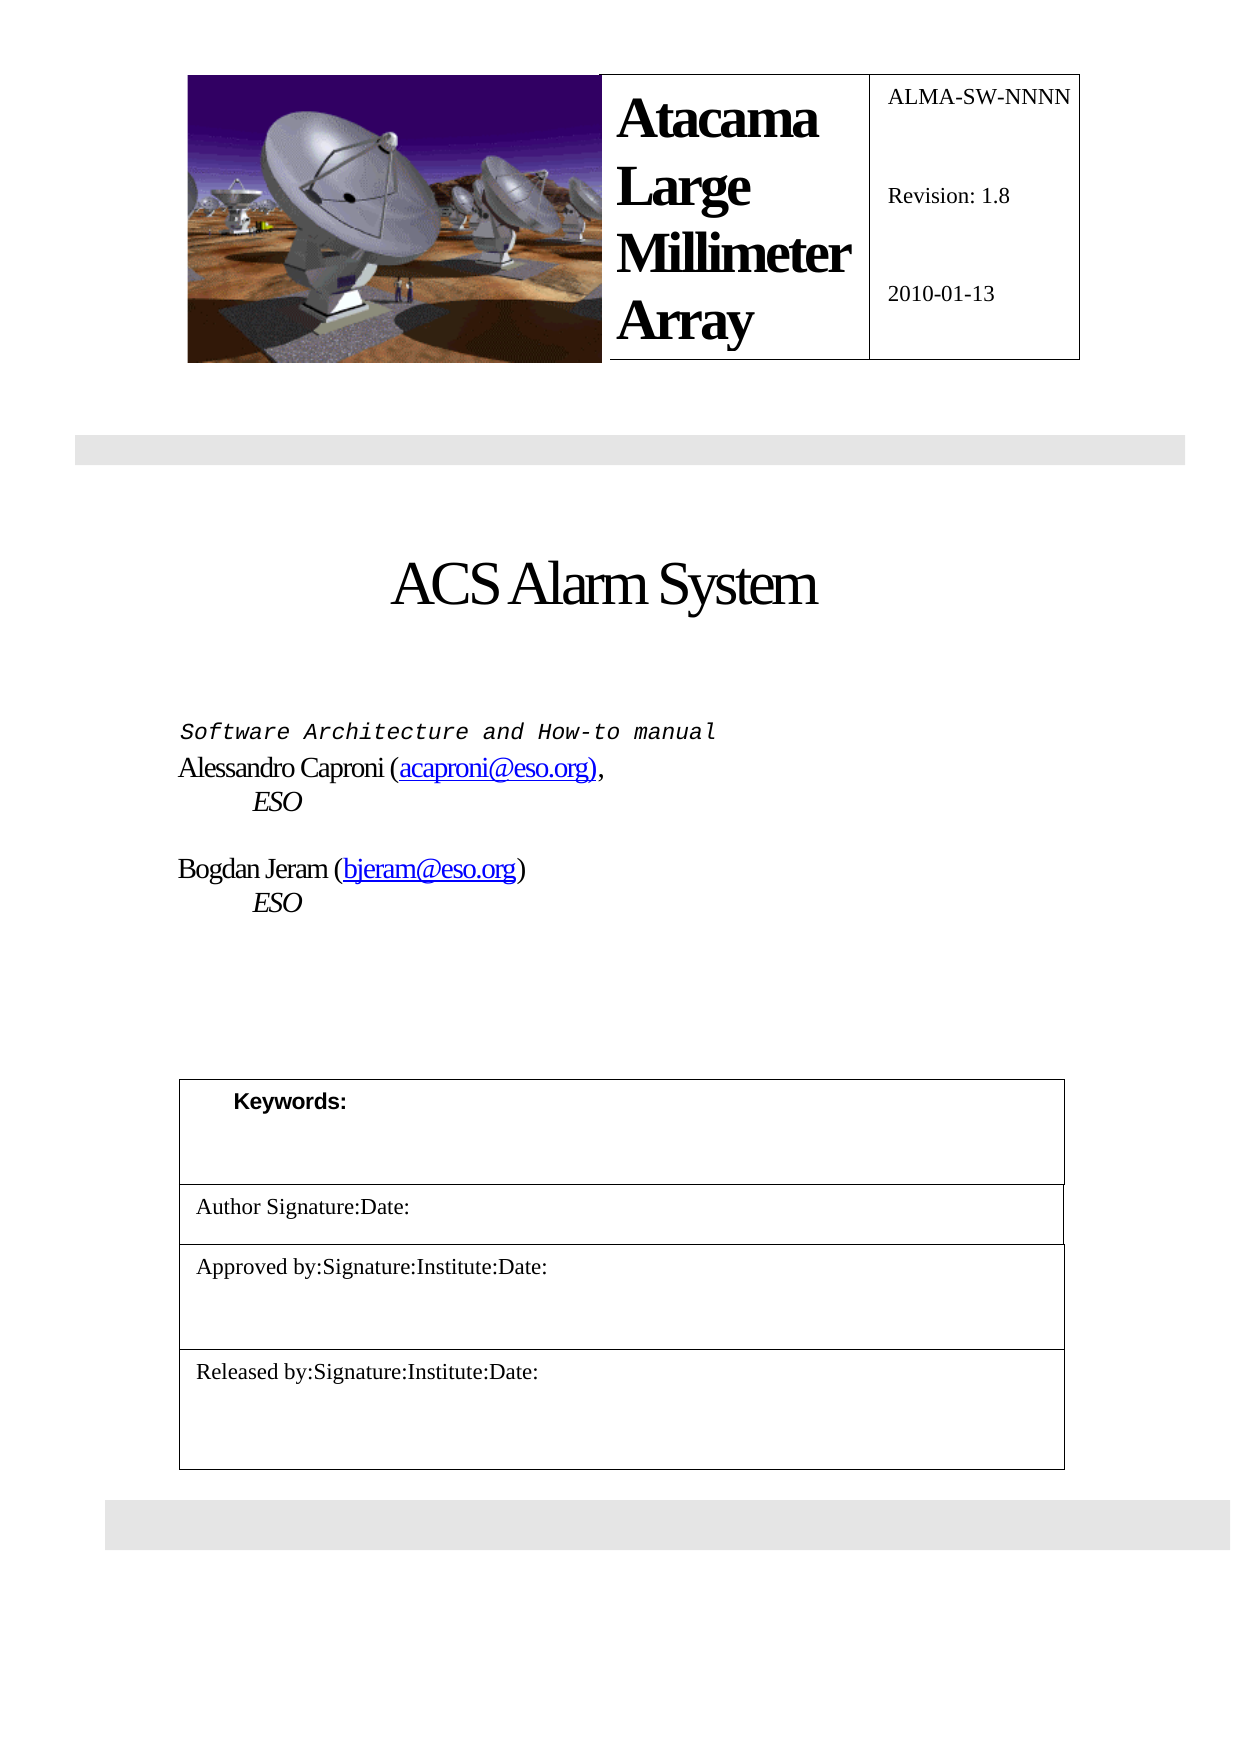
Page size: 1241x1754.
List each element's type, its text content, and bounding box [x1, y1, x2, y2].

text Alessandro Caproni (acaproni@eso.org), [177, 751, 938, 784]
text ESO [252, 885, 938, 918]
text Author Signature:Date: [196, 1193, 1048, 1220]
title ACS Alarm System [274, 546, 940, 618]
text Approved by:Signature:Institute:Date: [196, 1253, 1048, 1280]
text Released by:Signature:Institute:Date: [196, 1358, 1048, 1385]
text Software Architecture and How-to manual [180, 720, 1064, 746]
text Bogdan Jeram (bjeram@eso.org) [177, 851, 938, 885]
text Keywords: [233, 1088, 1048, 1115]
text ESO [252, 784, 938, 818]
